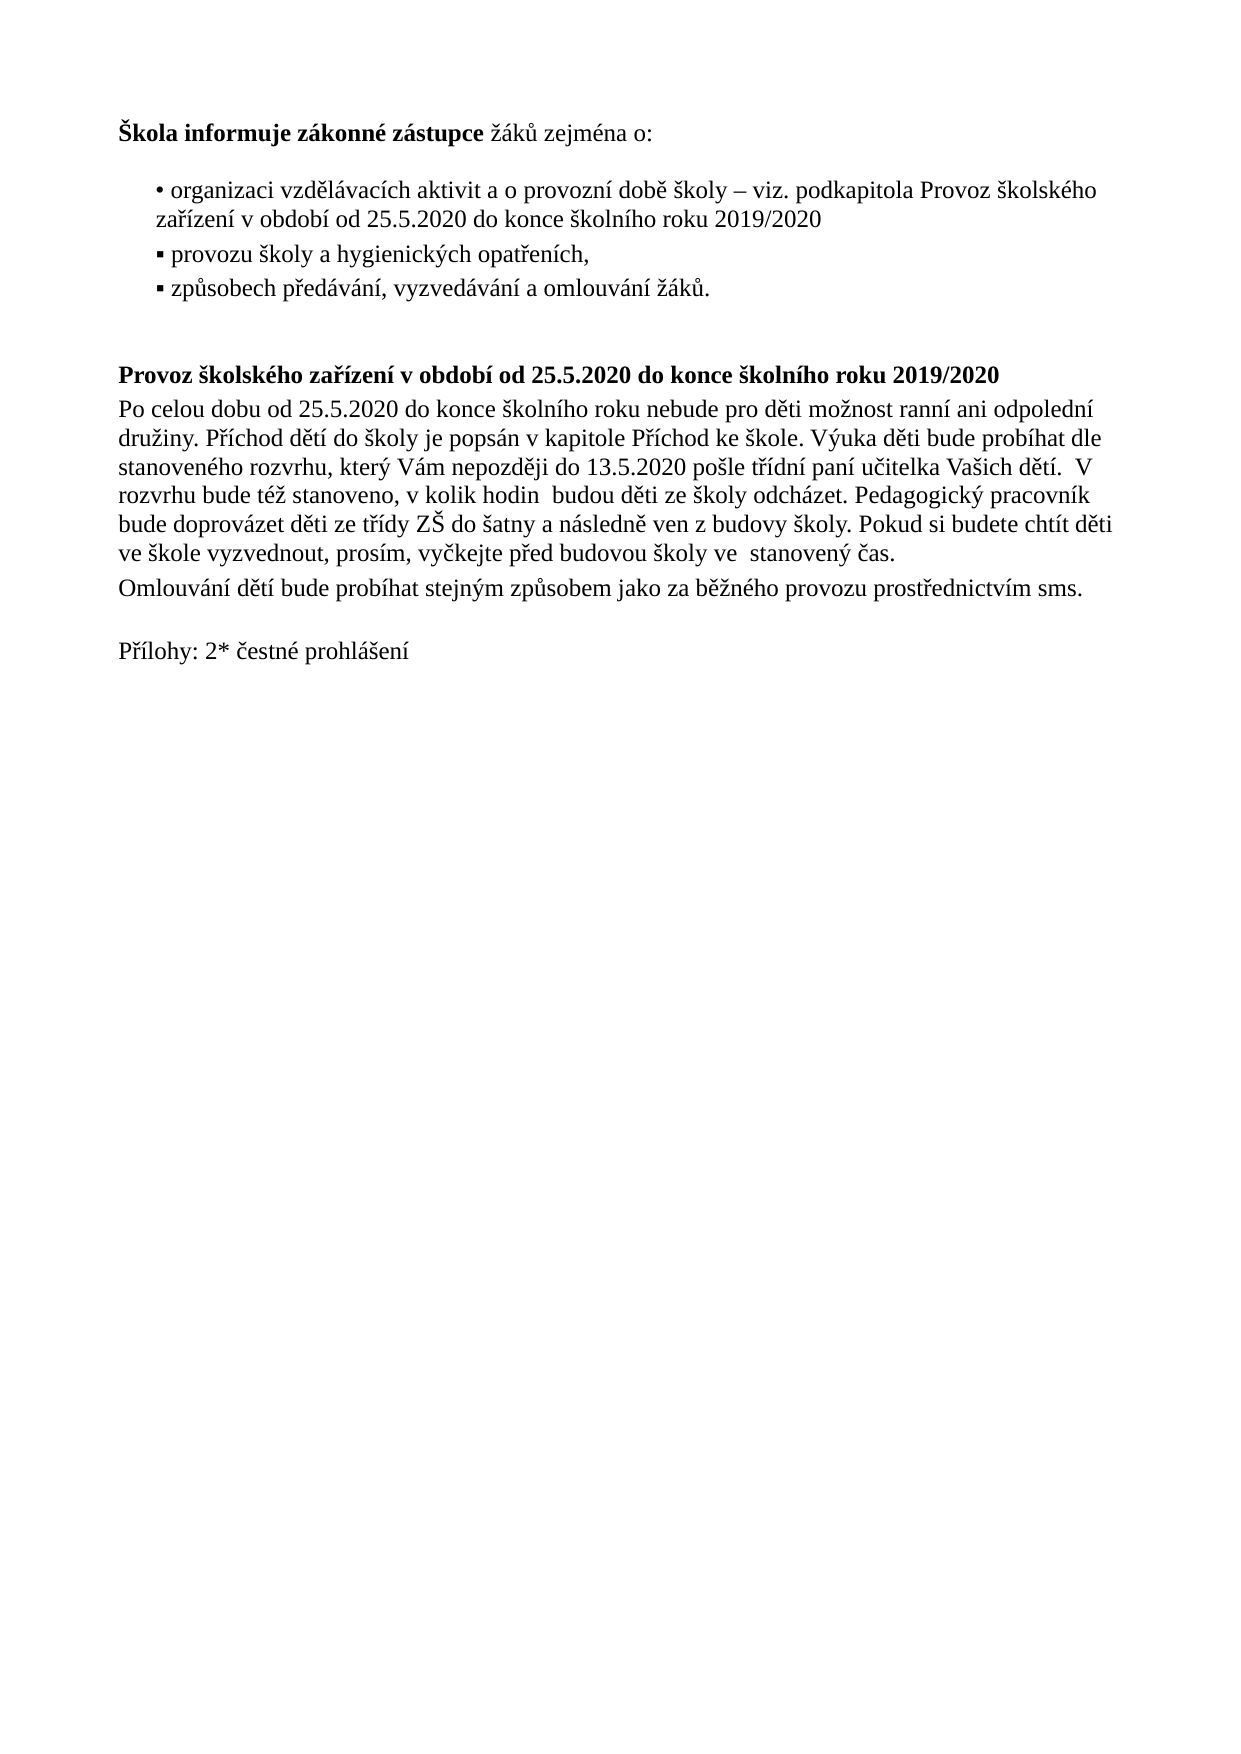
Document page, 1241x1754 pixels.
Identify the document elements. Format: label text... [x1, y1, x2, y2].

list • organizaci vzdělávacích aktivit a o provozní době školy – viz. podkapitola Provoz školského zařízení v období od 25.5.2020 do konce školního roku 2019/2020 [156, 176, 1122, 233]
list ▪ způsobech předávání, vyzvedávání a omlouvání žáků. [156, 273, 1122, 302]
text Provoz školského zařízení v období od 25.5.2020 do konce školního roku 2019/2020 [118, 360, 1122, 388]
text Po celou dobu od 25.5.2020 do konce školního roku nebude pro děti možnost ranní ani odpolední družiny. Příchod dětí do školy je popsán v kapitole Příchod ke škole. Výuka děti bude probíhat dle stanoveného rozvrhu, který Vám nepozději do 13.5.2020 pošle třídní paní učitelka Vašich dětí. V rozvrhu bude též stanoveno, v kolik hodin budou děti ze školy odcházet. Pedagogický pracovník bude doprovázet děti ze třídy ZŠ do šatny a následně ven z budovy školy. Pokud si budete chtít děti ve škole vyzvednout, prosím, vyčkejte před budovou školy ve stanovený čas. [118, 394, 1122, 567]
text Škola informuje zákonné zástupce žáků zejména o: [118, 118, 1122, 147]
text Přílohy: 2* čestné prohlášení [118, 636, 1122, 665]
text Omlouvání dětí bude probíhat stejným způsobem jako za běžného provozu prostřednictvím sms. [118, 573, 1122, 601]
list ▪ provozu školy a hygienických opatřeních, [156, 239, 1122, 268]
